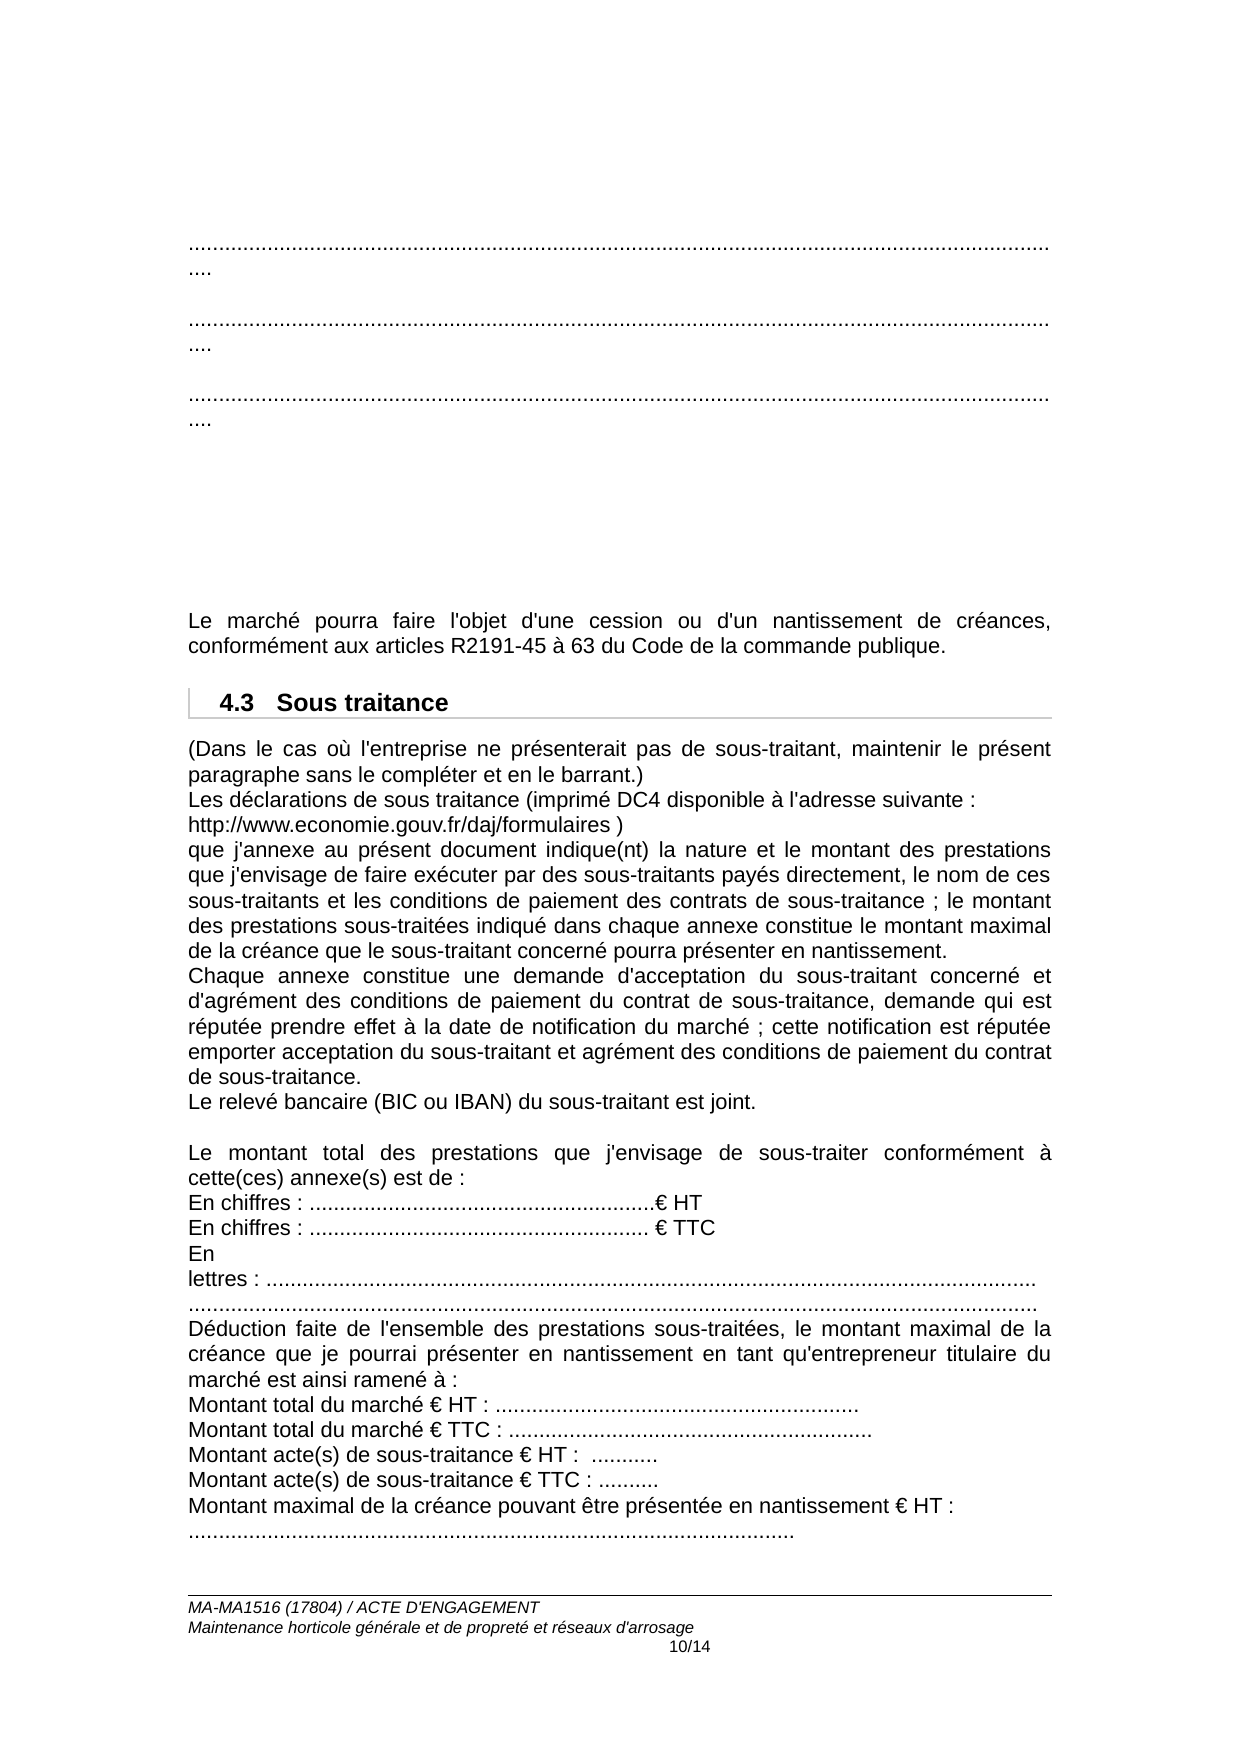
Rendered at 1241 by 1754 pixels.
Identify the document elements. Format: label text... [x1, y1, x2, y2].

text http://www.economie.gouv.fr/daj/formulaires ) [188, 812, 1052, 837]
text Les déclarations de sous traitance (imprimé DC4 disponible à l'adresse suivante : [188, 787, 1052, 812]
subtitle Sous traitance [190, 688, 1052, 717]
text Chaque annexe constitue une demande d'acceptation du sous-traitant concerné et d'agrément des conditions de paiement du contrat de sous-traitance, demande qui est réputée prendre effet à la date de notification du marché ; cette notification est réputée emporter acceptation du sous-traitant et agrément des conditions de paiement du contrat de sous-traitance. [188, 963, 1052, 1089]
text ............................................................................................................................................ [188, 1291, 1052, 1316]
text que j'annexe au présent document indique(nt) la nature et le montant des prestations que j'envisage de faire exécuter par des sous-traitants payés directement, le nom de ces sous-traitants et les conditions de paiement des contrats de sous-traitance ; le montant des prestations sous-traitées indiqué dans chaque annexe constitue le montant maximal de la créance que le sous-traitant concerné pourra présenter en nantissement. [188, 837, 1052, 963]
text .................................................................................................................................................. [188, 305, 1052, 356]
text .................................................................................................................................................. [188, 230, 1052, 280]
text Le marché pourra faire l'objet d'une cession ou d'un nantissement de créances, conformément aux articles R2191-45 à 63 du Code de la commande publique. [188, 608, 1052, 658]
text Déduction faite de l'ensemble des prestations sous-traitées, le montant maximal de la créance que je pourrai présenter en nantissement en tant qu'entrepreneur titulaire du marché est ainsi ramené à : [188, 1316, 1052, 1392]
text Montant acte(s) de sous-traitance € HT : ........... [188, 1442, 1052, 1467]
text Le relevé bancaire (BIC ou IBAN) du sous-traitant est joint. [188, 1089, 1052, 1114]
text Montant total du marché € TTC : ............................................................ [188, 1417, 1052, 1442]
text (Dans le cas où l'entreprise ne présenterait pas de sous-traitant, maintenir le présent paragraphe sans le compléter et en le barrant.) [188, 736, 1052, 787]
text En chiffres : ........................................................ € TTC [188, 1215, 1052, 1241]
text Montant total du marché € HT : ............................................................ [188, 1392, 1052, 1417]
text .................................................................................................... [188, 1518, 1052, 1543]
text Le montant total des prestations que j'envisage de sous-traiter conformément à cette(ces) annexe(s) est de : [188, 1140, 1052, 1190]
text Montant maximal de la créance pouvant être présentée en nantissement € HT : [188, 1493, 1052, 1518]
text En lettres : ............................................................................................................................... [188, 1241, 1052, 1291]
text Montant acte(s) de sous-traitance € TTC : .......... [188, 1467, 1052, 1493]
text .................................................................................................................................................. [188, 381, 1052, 431]
text En chiffres : .........................................................€ HT [188, 1190, 1052, 1215]
